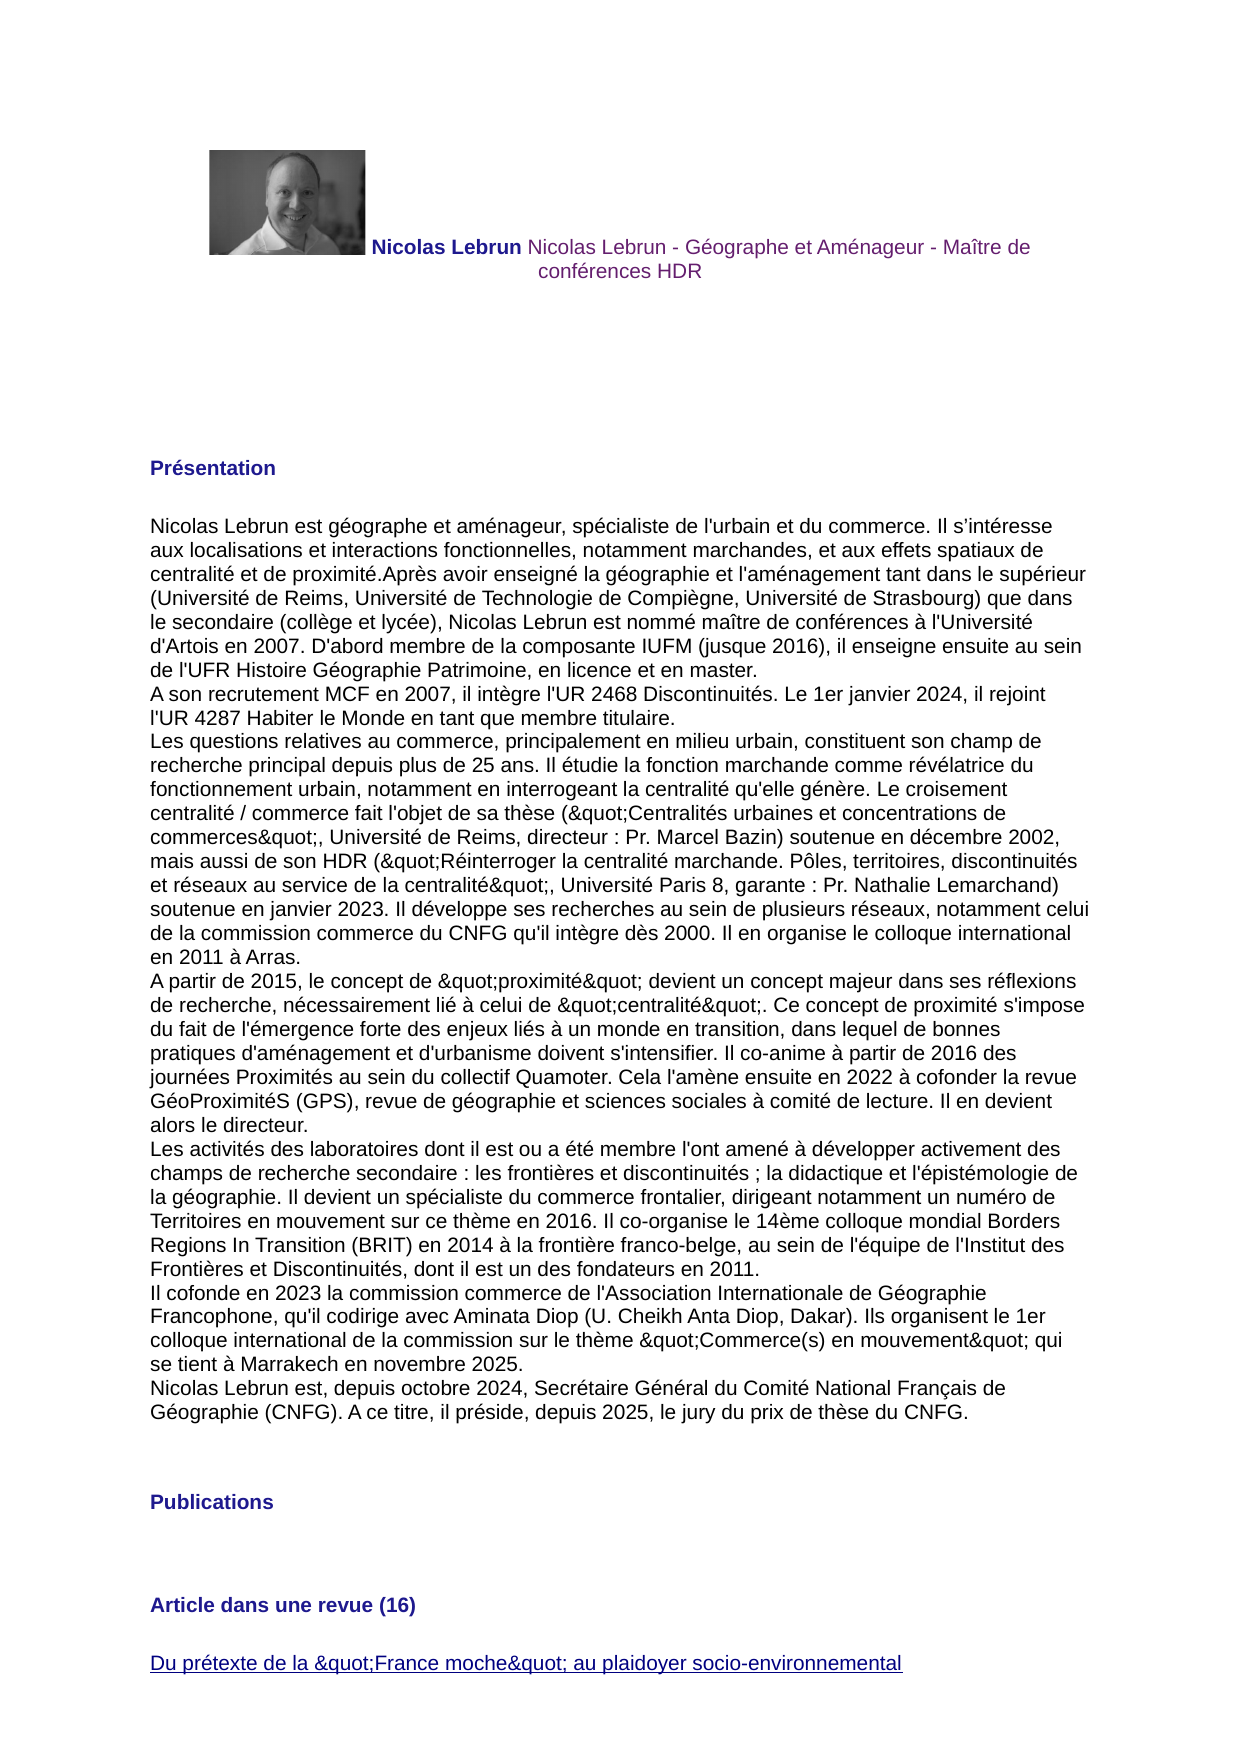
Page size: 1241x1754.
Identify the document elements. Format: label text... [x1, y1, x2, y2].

text Nicolas Lebrun est géographe et aménageur, spécialiste de l'urbain et du commerce. Il s’intéresse aux localisations et interactions fonctionnelles, notamment marchandes, et aux effets spatiaux de centralité et de proximité.Après avoir enseigné la géographie et l'aménagement tant dans le supérieur (Université de Reims, Université de Technologie de Compiègne, Université de Strasbourg) que dans le secondaire (collège et lycée), Nicolas Lebrun est nommé maître de conférences à l'Université d'Artois en 2007. D'abord membre de la composante IUFM (jusque 2016), il enseigne ensuite au sein de l'UFR Histoire Géographie Patrimoine, en licence et en master. [150, 514, 1090, 681]
picture [209, 150, 366, 255]
subtitle Nicolas Lebrun Nicolas Lebrun - Géographe et Aménageur - Maître de conférences HDR [150, 150, 1090, 282]
text A son recrutement MCF en 2007, il intègre l'UR 2468 Discontinuités. Le 1er janvier 2024, il rejoint l'UR 4287 Habiter le Monde en tant que membre titulaire. [150, 681, 1090, 729]
subtitle Publications [150, 1490, 1090, 1514]
text A partir de 2015, le concept de &quot;proximité&quot; devient un concept majeur dans ses réflexions de recherche, nécessairement lié à celui de &quot;centralité&quot;. Ce concept de proximité s'impose du fait de l'émergence forte des enjeux liés à un monde en transition, dans lequel de bonnes pratiques d'aménagement et d'urbanisme doivent s'intensifier. Il co-anime à partir de 2016 des journées Proximités au sein du collectif Quamoter. Cela l'amène ensuite en 2022 à cofonder la revue GéoProximitéS (GPS), revue de géographie et sciences sociales à comité de lecture. Il en devient alors le directeur. [150, 969, 1090, 1137]
text Il cofonde en 2023 la commission commerce de l'Association Internationale de Géographie Francophone, qu'il codirige avec Aminata Diop (U. Cheikh Anta Diop, Dakar). Ils organisent le 1er colloque international de la commission sur le thème &quot;Commerce(s) en mouvement&quot; qui se tient à Marrakech en novembre 2025. [150, 1280, 1090, 1376]
table_header Du prétexte de la &quot;France moche&quot; au plaidoyer socio-environnemental [150, 1651, 1090, 1675]
subtitle Présentation [150, 455, 1090, 479]
text Les activités des laboratoires dont il est ou a été membre l'ont amené à développer activement des champs de recherche secondaire : les frontières et discontinuités ; la didactique et l'épistémologie de la géographie. Il devient un spécialiste du commerce frontalier, dirigeant notamment un numéro de Territoires en mouvement sur ce thème en 2016. Il co-organise le 14ème colloque mondial Borders Regions In Transition (BRIT) en 2014 à la frontière franco-belge, au sein de l'équipe de l'Institut des Frontières et Discontinuités, dont il est un des fondateurs en 2011. [150, 1137, 1090, 1280]
text Nicolas Lebrun est, depuis octobre 2024, Secrétaire Général du Comité National Français de Géographie (CNFG). A ce titre, il préside, depuis 2025, le jury du prix de thèse du CNFG. [150, 1376, 1090, 1424]
subtitle Article dans une revue (16) [150, 1593, 1090, 1617]
text Les questions relatives au commerce, principalement en milieu urbain, constituent son champ de recherche principal depuis plus de 25 ans. Il étudie la fonction marchande comme révélatrice du fonctionnement urbain, notamment en interrogeant la centralité qu'elle génère. Le croisement centralité / commerce fait l'objet de sa thèse (&quot;Centralités urbaines et concentrations de commerces&quot;, Université de Reims, directeur : Pr. Marcel Bazin) soutenue en décembre 2002, mais aussi de son HDR (&quot;Réinterroger la centralité marchande. Pôles, territoires, discontinuités et réseaux au service de la centralité&quot;, Université Paris 8, garante : Pr. Nathalie Lemarchand) soutenue en janvier 2023. Il développe ses recherches au sein de plusieurs réseaux, notamment celui de la commission commerce du CNFG qu'il intègre dès 2000. Il en organise le colloque international en 2011 à Arras. [150, 729, 1090, 969]
